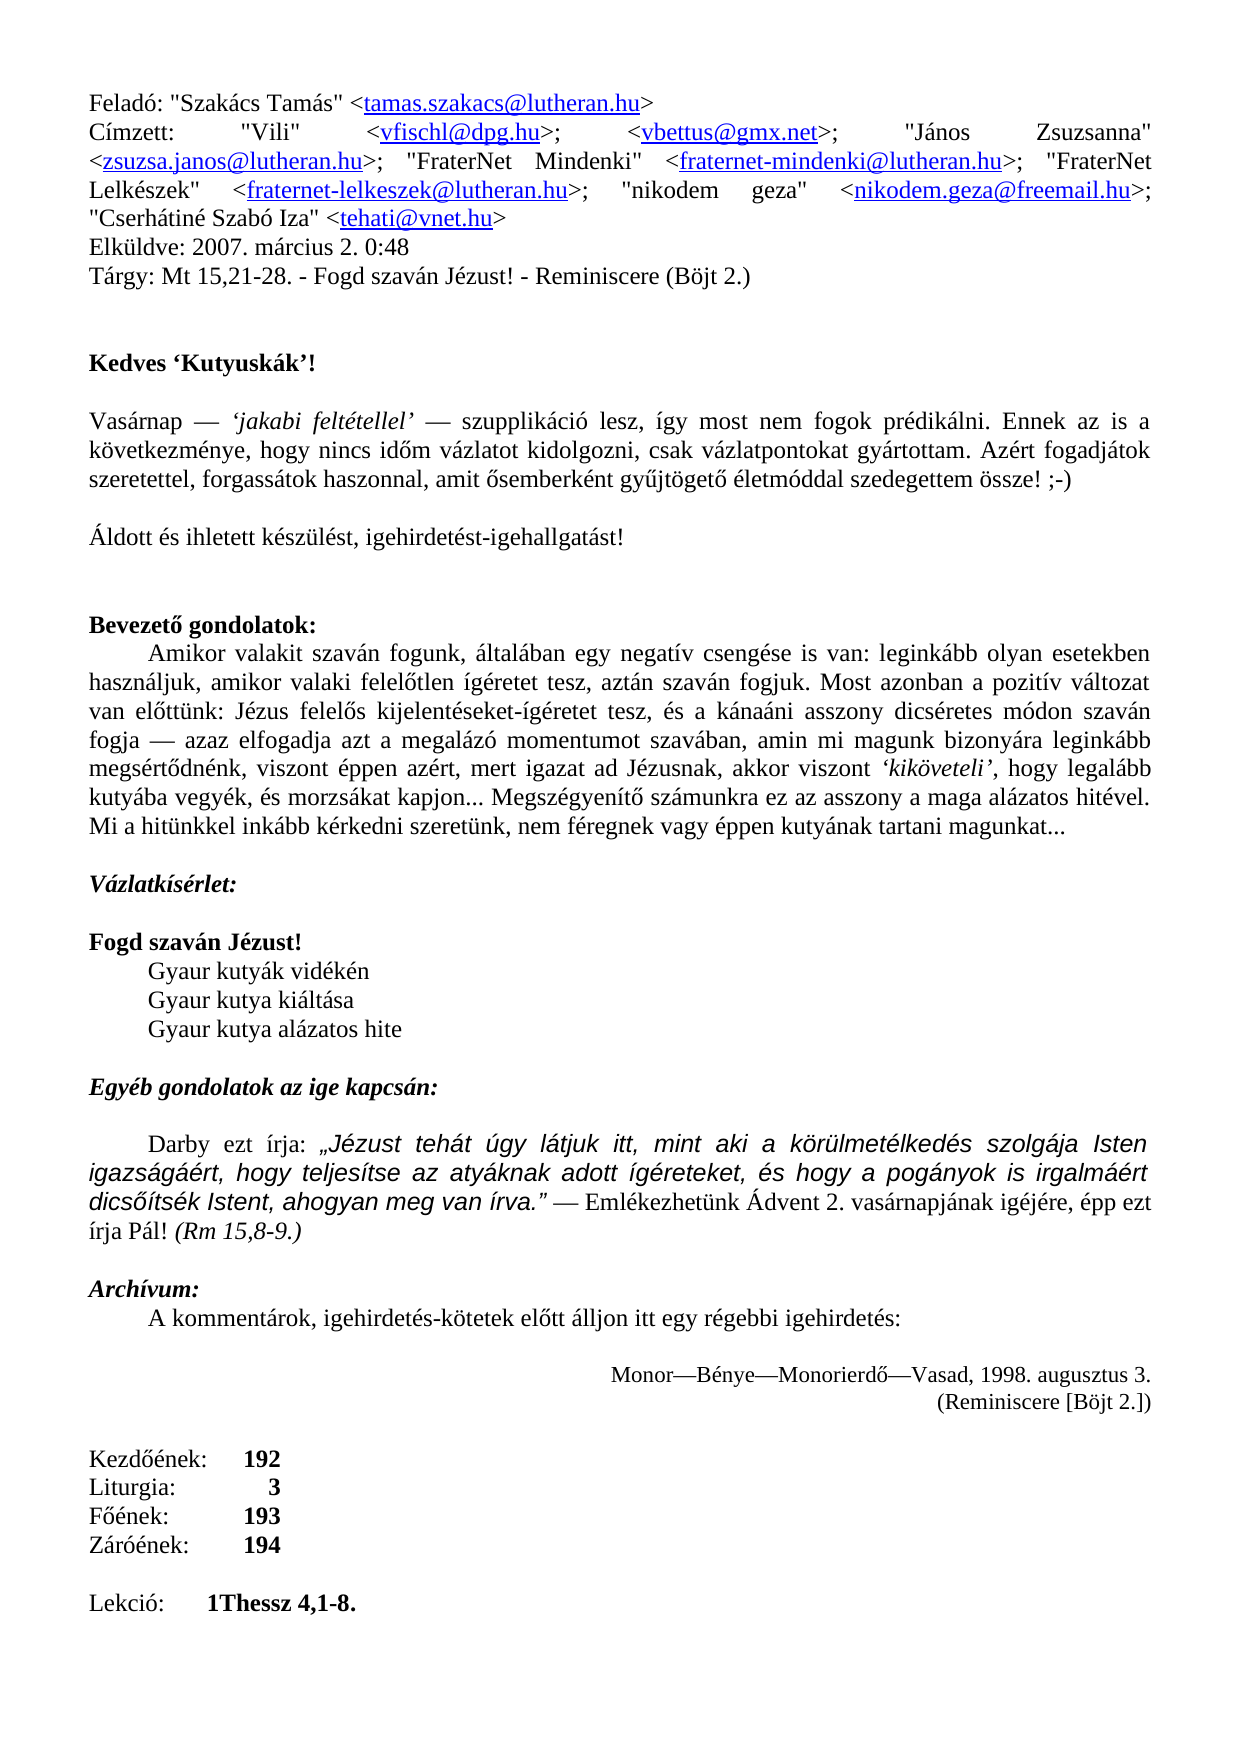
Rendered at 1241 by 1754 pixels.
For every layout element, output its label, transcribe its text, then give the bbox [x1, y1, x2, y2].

text Liturgia: 3 [88, 1472, 1152, 1501]
text Gyaur kutya kiáltása [88, 985, 1152, 1014]
text Elküldve: 2007. március 2. 0:48 [88, 232, 1152, 261]
text A kommentárok, igehirdetés-kötetek előtt álljon itt egy régebbi igehirdetés: [88, 1303, 1152, 1332]
text Darby ezt írja: „Jézust tehát úgy látjuk itt, mint aki a körülmetélkedés szolgája Isten igazságáért, hogy teljesítse az atyáknak adott ígéreteket, és hogy a pogányok is irgalmáért dicsőítsék Istent, ahogyan meg van írva.” — Emlékezhetünk Ádvent 2. vasárnapjának igéjére, épp ezt írja Pál! (Rm 15,8-9.) [88, 1129, 1152, 1245]
text Vázlatkísérlet: [88, 869, 1152, 898]
text Bevezető gondolatok: [88, 610, 1152, 638]
text Feladó: "Szakács Tamás" <tamas.szakacs@lutheran.hu> [88, 88, 1152, 117]
text Kezdőének: 192 [88, 1444, 1152, 1472]
text Lekció: 1Thessz 4,1-8. [88, 1588, 1152, 1617]
subtitle Kedves ‘Kutyuskák’! [88, 348, 1152, 377]
text Főének: 193 [88, 1501, 1152, 1530]
text Monor—Bénye—Monorierdő—Vasad, 1998. augusztus 3. (Reminiscere [Böjt 2.]) [88, 1361, 1152, 1414]
text Vasárnap — ‘jakabi feltétellel’ — szupplikáció lesz, így most nem fogok prédikálni. Ennek az is a következménye, hogy nincs időm vázlatot kidolgozni, csak vázlatpontokat gyártottam. Azért fogadjátok szeretettel, forgassátok haszonnal, amit ősemberként gyűjtögető életmóddal szedegettem össze! ;-) [88, 406, 1152, 492]
text Archívum: [88, 1274, 1152, 1303]
text Gyaur kutya alázatos hite [88, 1014, 1152, 1042]
text Címzett: "Vili" <vfischl@dpg.hu>; <vbettus@gmx.net>; "János Zsuzsanna" <zsuzsa.janos@lutheran.hu>; "FraterNet Mindenki" <fraternet-mindenki@lutheran.hu>; "FraterNet Lelkészek" <fraternet-lelkeszek@lutheran.hu>; "nikodem geza" <nikodem.geza@freemail.hu>; "Cserhátiné Szabó Iza" <tehati@vnet.hu> [88, 117, 1152, 232]
text Amikor valakit szaván fogunk, általában egy negatív csengése is van: leginkább olyan esetekben használjuk, amikor valaki felelőtlen ígéretet tesz, aztán szaván fogjuk. Most azonban a pozitív változat van előttünk: Jézus felelős kijelentéseket-ígéretet tesz, és a kánaáni asszony dicséretes módon szaván fogja — azaz elfogadja azt a megalázó momentumot szavában, amin mi magunk bizonyára leginkább megsértődnénk, viszont éppen azért, mert igazat ad Jézusnak, akkor viszont ‘kiköveteli’, hogy legalább kutyába vegyék, és morzsákat kapjon... Megszégyenítő számunkra ez az asszony a maga alázatos hitével. Mi a hitünkkel inkább kérkedni szeretünk, nem féregnek vagy éppen kutyának tartani magunkat... [88, 638, 1152, 840]
text Záróének: 194 [88, 1530, 1152, 1559]
text Tárgy: Mt 15,21-28. - Fogd szaván Jézust! - Reminiscere (Böjt 2.) [88, 261, 1152, 290]
text Áldott és ihletett készülést, igehirdetést-igehallgatást! [88, 522, 1152, 551]
text Fogd szaván Jézust! [88, 927, 1152, 956]
text Egyéb gondolatok az ige kapcsán: [88, 1072, 1152, 1101]
text Gyaur kutyák vidékén [88, 956, 1152, 985]
